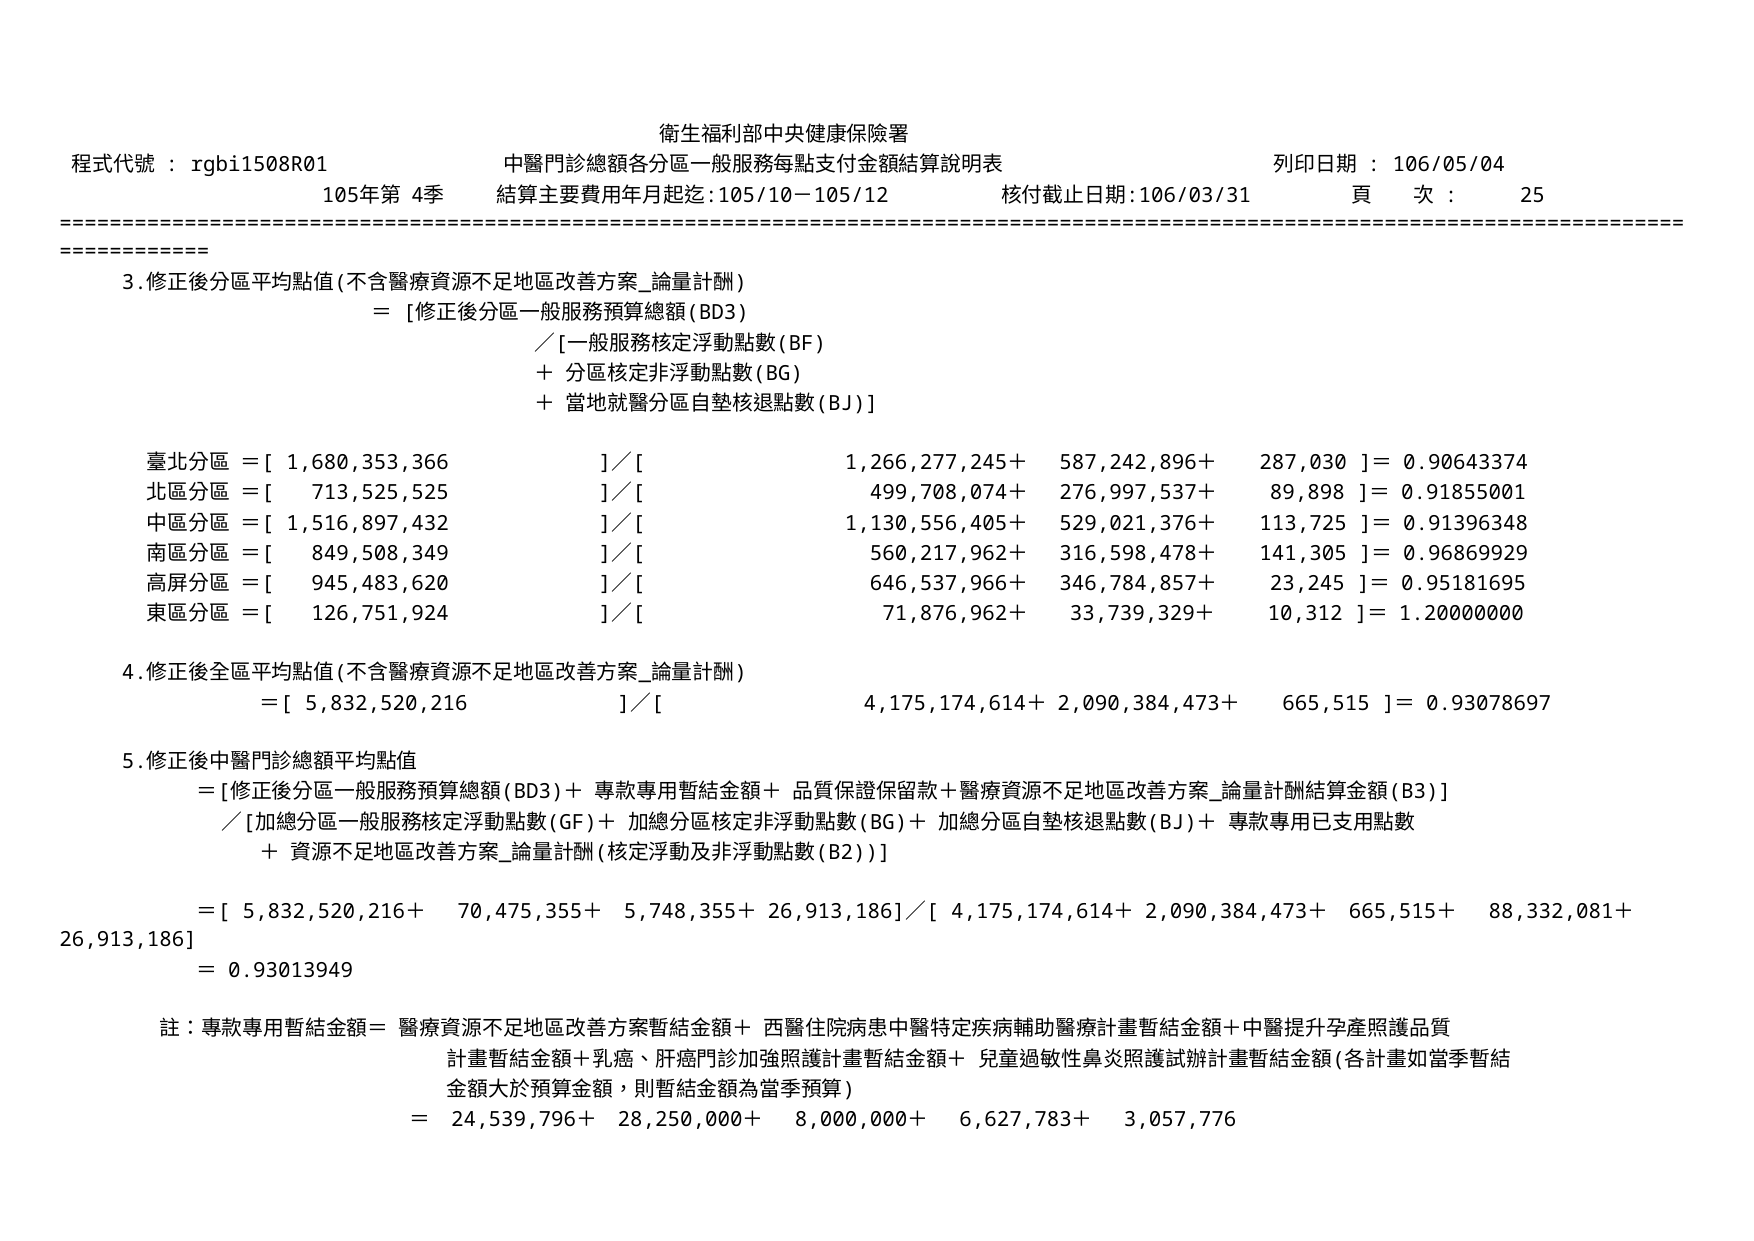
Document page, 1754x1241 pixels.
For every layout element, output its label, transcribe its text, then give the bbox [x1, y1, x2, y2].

text ＝[ 5,832,520,216＋ 70,475,355＋ 5,748,355＋ 26,913,186]／[ 4,175,174,614＋ 2,090,384,473＋ 665,515＋ 88,332,081＋ 26,913,186] [59, 894, 1695, 953]
text 東區分區 ＝[ 126,751,924 ]／[ 71,876,962＋ 33,739,329＋ 10,312 ]＝ 1.20000000 [59, 597, 1695, 627]
text ／[一般服務核定浮動點數(BF) [59, 326, 1695, 356]
text 3.修正後分區平均點值(不含醫療資源不足地區改善方案_論量計酬) [59, 265, 1695, 295]
text ＋ 資源不足地區改善方案_論量計酬(核定浮動及非浮動點數(B2))] [59, 835, 1695, 866]
text 計畫暫結金額＋乳癌、肝癌門診加強照護計畫暫結金額＋ 兒童過敏性鼻炎照護試辦計畫暫結金額(各計畫如當季暫結 [59, 1042, 1695, 1072]
text ============================================================================================================================================== [59, 208, 1695, 265]
text ＋ 當地就醫分區自墊核退點數(BJ)] [59, 386, 1695, 417]
text ＝ [修正後分區一般服務預算總額(BD3) [59, 295, 1695, 326]
text ＝ 0.93013949 [59, 953, 1695, 983]
text ／[加總分區一般服務核定浮動點數(GF)＋ 加總分區核定非浮動點數(BG)＋ 加總分區自墊核退點數(BJ)＋ 專款專用已支用點數 [59, 805, 1695, 835]
text 臺北分區 ＝[ 1,680,353,366 ]／[ 1,266,277,245＋ 587,242,896＋ 287,030 ]＝ 0.90643374 [59, 445, 1695, 475]
text ＝[修正後分區一般服務預算總額(BD3)＋ 專款專用暫結金額＋ 品質保證保留款＋醫療資源不足地區改善方案_論量計酬結算金額(B3)] [59, 775, 1695, 805]
text 註：專款專用暫結金額＝ 醫療資源不足地區改善方案暫結金額＋ 西醫住院病患中醫特定疾病輔助醫療計畫暫結金額＋中醫提升孕產照護品質 [59, 1012, 1695, 1042]
text 4.修正後全區平均點值(不含醫療資源不足地區改善方案_論量計酬) [59, 655, 1695, 686]
text 105年第 4季 結算主要費用年月起迄:105/10－105/12 核付截止日期:106/03/31 頁 次 : 25 [59, 178, 1695, 208]
text ＝[ 5,832,520,216 ]／[ 4,175,174,614＋ 2,090,384,473＋ 665,515 ]＝ 0.93078697 [59, 686, 1695, 716]
text 高屏分區 ＝[ 945,483,620 ]／[ 646,537,966＋ 346,784,857＋ 23,245 ]＝ 0.95181695 [59, 566, 1695, 597]
text 金額大於預算金額，則暫結金額為當季預算) [59, 1072, 1695, 1103]
text 中區分區 ＝[ 1,516,897,432 ]／[ 1,130,556,405＋ 529,021,376＋ 113,725 ]＝ 0.91396348 [59, 506, 1695, 536]
text ＋ 分區核定非浮動點數(BG) [59, 356, 1695, 386]
text 程式代號 : rgbi1508R01 中醫門診總額各分區一般服務每點支付金額結算說明表 列印日期 : 106/05/04 [59, 148, 1695, 178]
text ＝ 24,539,796＋ 28,250,000＋ 8,000,000＋ 6,627,783＋ 3,057,776 [59, 1103, 1695, 1133]
text 5.修正後中醫門診總額平均點值 [59, 744, 1695, 775]
text 北區分區 ＝[ 713,525,525 ]／[ 499,708,074＋ 276,997,537＋ 89,898 ]＝ 0.91855001 [59, 475, 1695, 506]
text 南區分區 ＝[ 849,508,349 ]／[ 560,217,962＋ 316,598,478＋ 141,305 ]＝ 0.96869929 [59, 536, 1695, 566]
text 衛生福利部中央健康保險署 [59, 117, 1695, 148]
